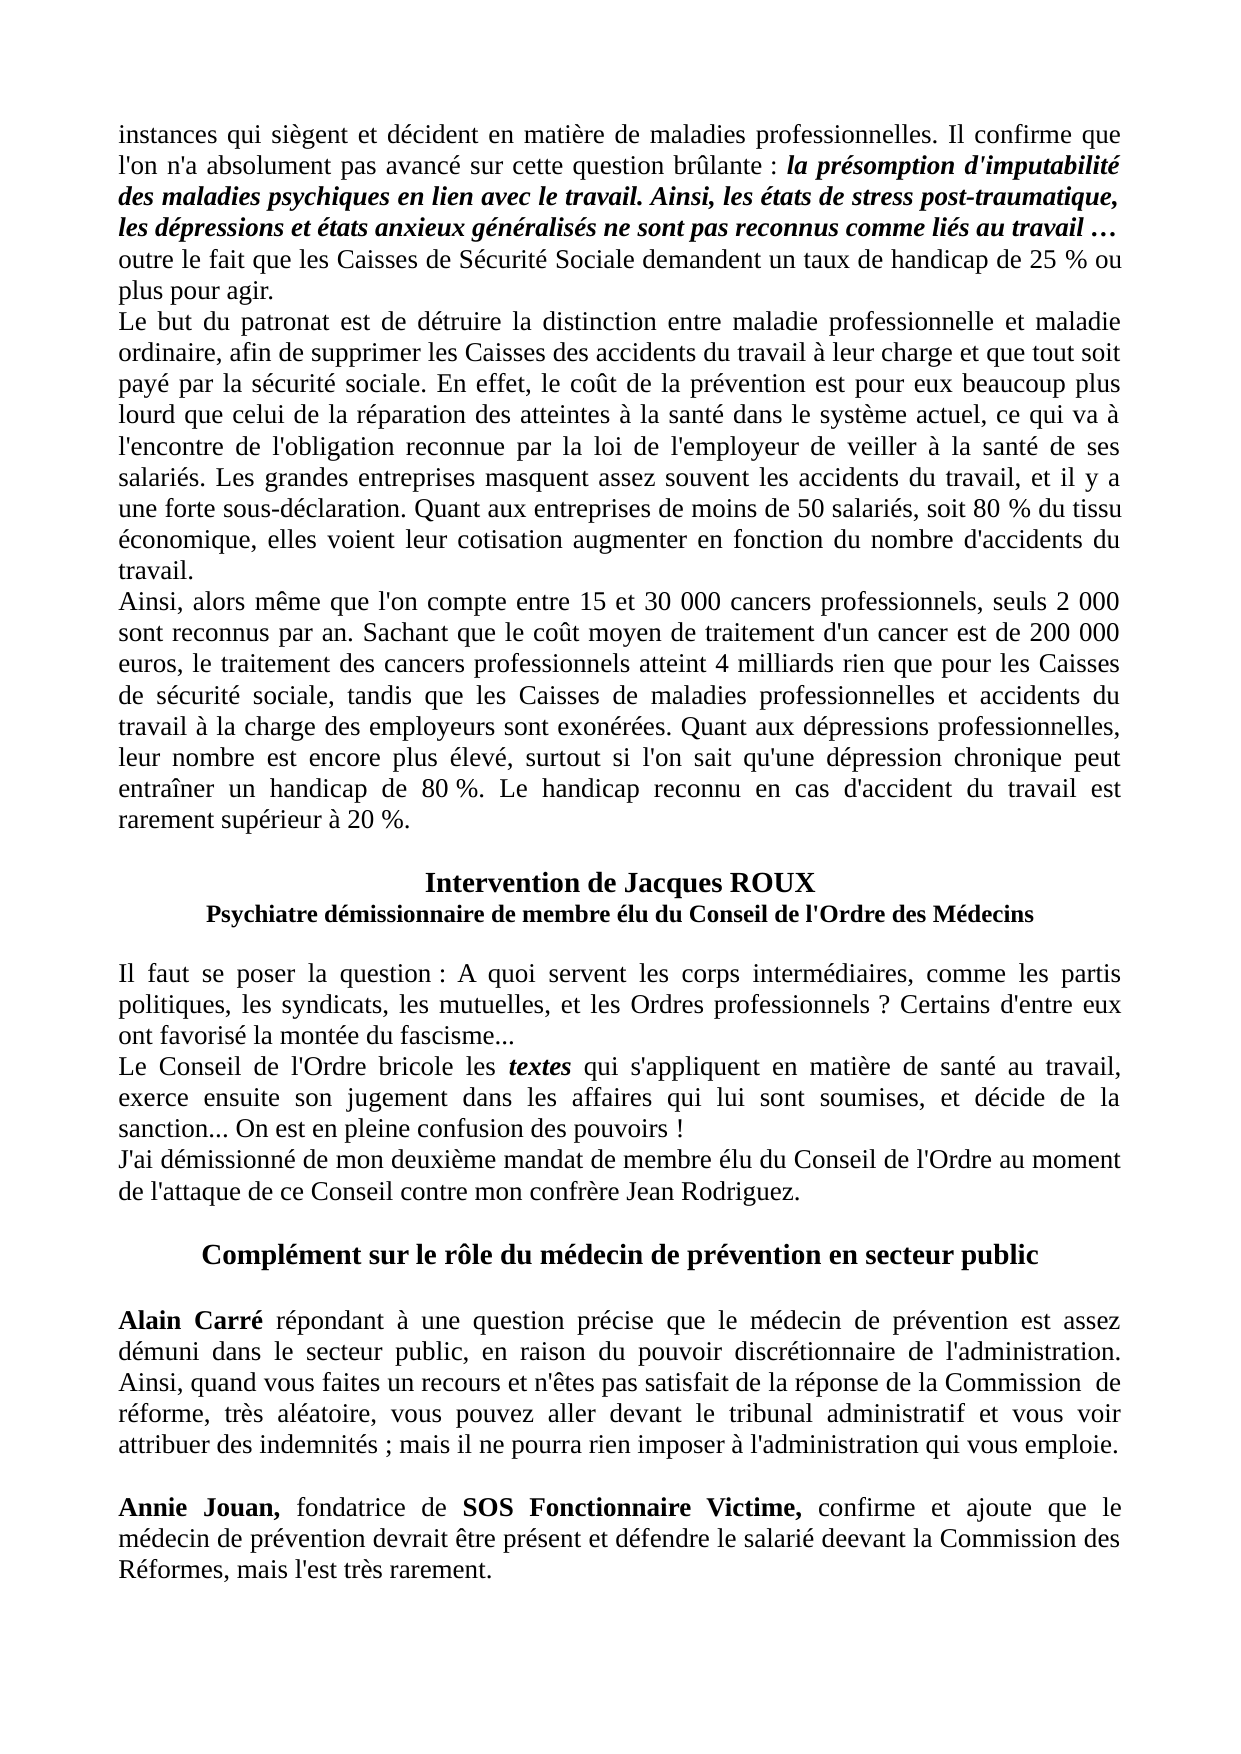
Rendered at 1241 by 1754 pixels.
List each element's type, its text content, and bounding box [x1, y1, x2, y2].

text outre le fait que les Caisses de Sécurité Sociale demandent un taux de handicap de 25 % ou plus pour agir. [118, 243, 1122, 305]
text Psychiatre démissionnaire de membre élu du Conseil de l'Ordre des Médecins [118, 899, 1122, 928]
text Intervention de Jacques ROUX [118, 866, 1122, 899]
text Annie Jouan, fondatrice de SOS Fonctionnaire Victime, confirme et ajoute que le médecin de prévention devrait être présent et défendre le salarié deevant la Commission des Réformes, mais l'est très rarement. [118, 1491, 1122, 1584]
text Il faut se poser la question : A quoi servent les corps intermédiaires, comme les partis politiques, les syndicats, les mutuelles, et les Ordres professionnels ? Certains d'entre eux ont favorisé la montée du fascisme... [118, 957, 1122, 1050]
text Le but du patronat est de détruire la distinction entre maladie professionnelle et maladie ordinaire, afin de supprimer les Caisses des accidents du travail à leur charge et que tout soit payé par la sécurité sociale. En effet, le coût de la prévention est pour eux beaucoup plus lourd que celui de la réparation des atteintes à la santé dans le système actuel, ce qui va à l'encontre de l'obligation reconnue par la loi de l'employeur de veiller à la santé de ses salariés. Les grandes entreprises masquent assez souvent les accidents du travail, et il y a une forte sous-déclaration. Quant aux entreprises de moins de 50 salariés, soit 80 % du tissu économique, elles voient leur cotisation augmenter en fonction du nombre d'accidents du travail. [118, 305, 1122, 585]
text Le Conseil de l'Ordre bricole les textes qui s'appliquent en matière de santé au travail, exerce ensuite son jugement dans les affaires qui lui sont soumises, et décide de la sanction... On est en pleine confusion des pouvoirs ! [118, 1050, 1122, 1143]
text instances qui siègent et décident en matière de maladies professionnelles. Il confirme que l'on n'a absolument pas avancé sur cette question brûlante : la présomption d'imputabilité des maladies psychiques en lien avec le travail. Ainsi, les états de stress post-traumatique, les dépressions et états anxieux généralisés ne sont pas reconnus comme liés au travail … [118, 118, 1122, 243]
text Complément sur le rôle du médecin de prévention en secteur public [118, 1237, 1122, 1271]
text Alain Carré répondant à une question précise que le médecin de prévention est assez démuni dans le secteur public, en raison du pouvoir discrétionnaire de l'administration. Ainsi, quand vous faites un recours et n'êtes pas satisfait de la réponse de la Commission de réforme, très aléatoire, vous pouvez aller devant le tribunal administratif et vous voir attribuer des indemnités ; mais il ne pourra rien imposer à l'administration qui vous emploie. [118, 1304, 1122, 1460]
text Ainsi, alors même que l'on compte entre 15 et 30 000 cancers professionnels, seuls 2 000 sont reconnus par an. Sachant que le coût moyen de traitement d'un cancer est de 200 000 euros, le traitement des cancers professionnels atteint 4 milliards rien que pour les Caisses de sécurité sociale, tandis que les Caisses de maladies professionnelles et accidents du travail à la charge des employeurs sont exonérées. Quant aux dépressions professionnelles, leur nombre est encore plus élevé, surtout si l'on sait qu'une dépression chronique peut entraîner un handicap de 80 %. Le handicap reconnu en cas d'accident du travail est rarement supérieur à 20 %. [118, 585, 1122, 834]
text J'ai démissionné de mon deuxième mandat de membre élu du Conseil de l'Ordre au moment de l'attaque de ce Conseil contre mon confrère Jean Rodriguez. [118, 1143, 1122, 1206]
